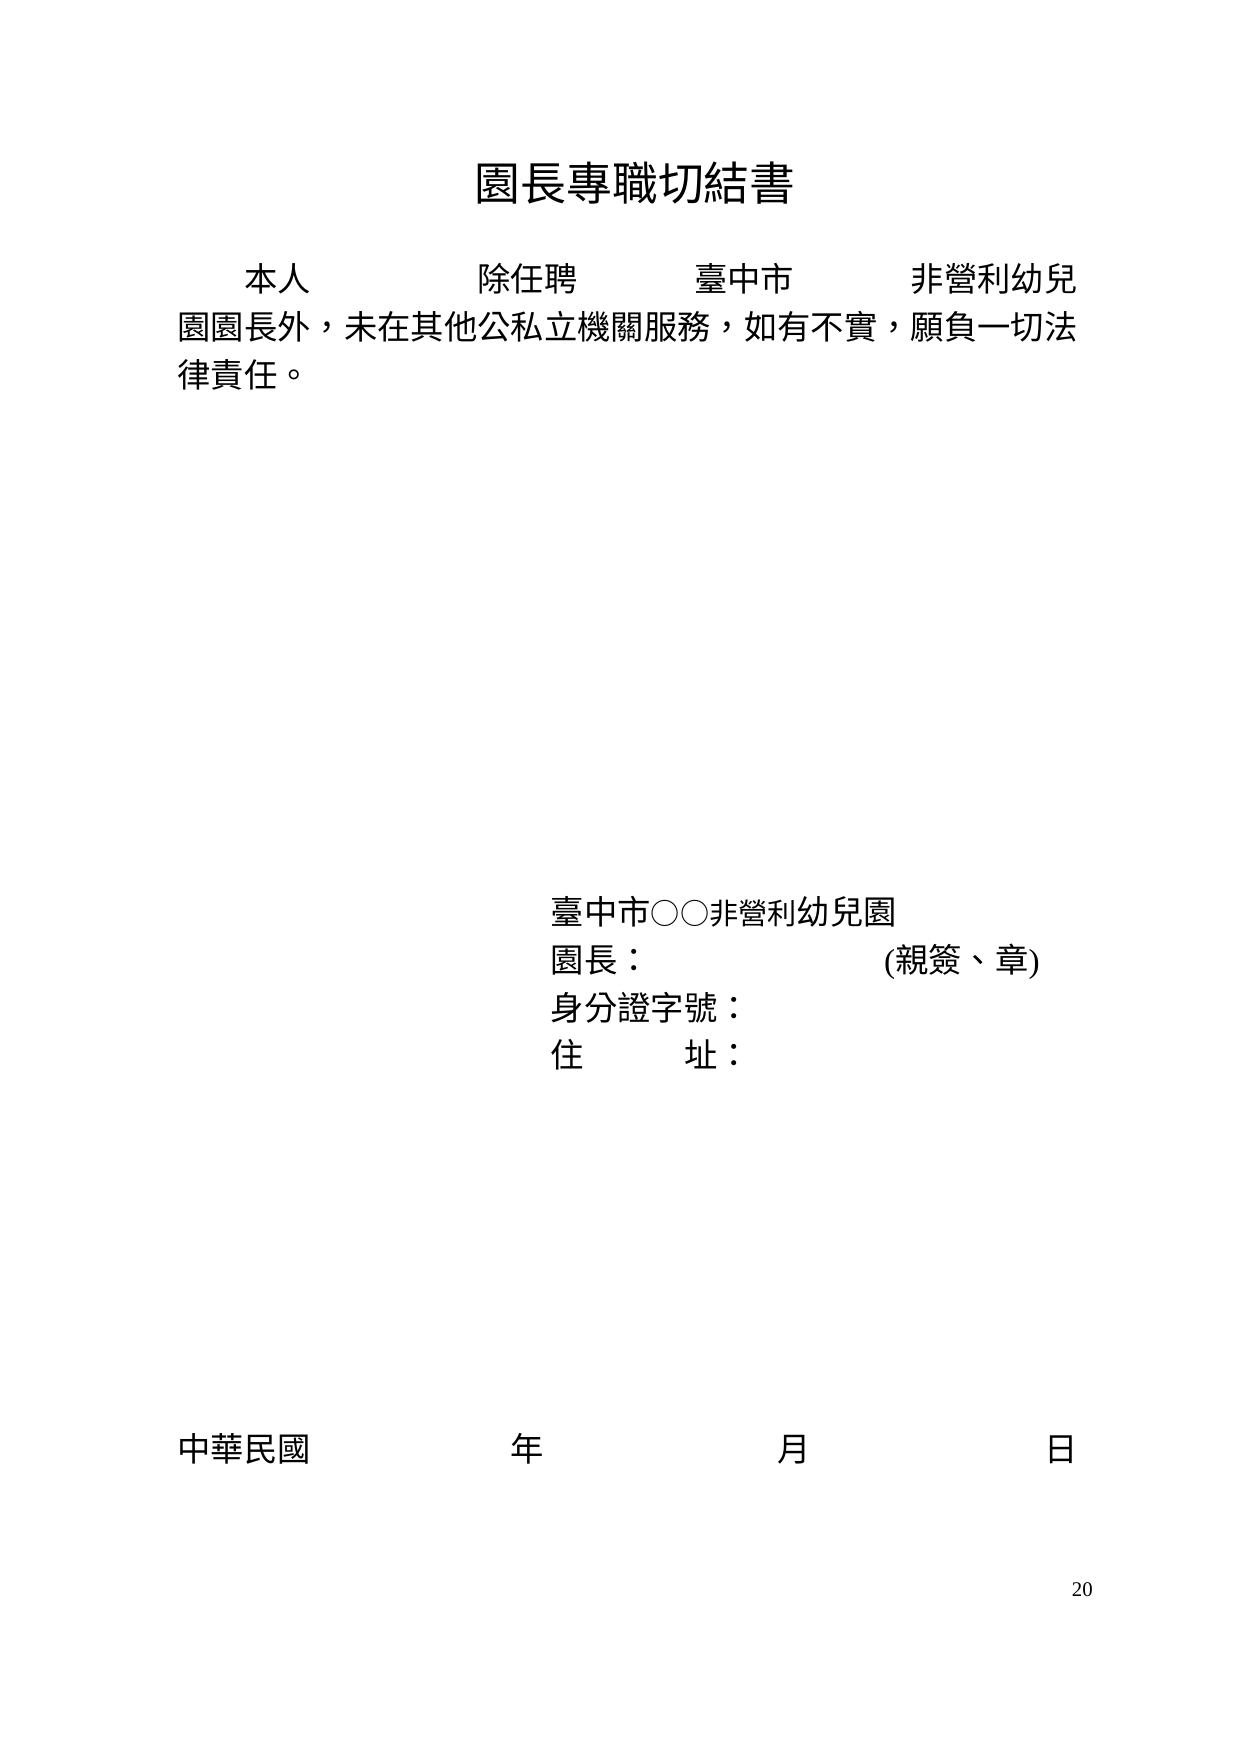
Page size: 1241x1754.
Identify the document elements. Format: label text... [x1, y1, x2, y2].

text 園長： (親簽、章) [177, 934, 1092, 982]
text 園長專職切結書 [177, 148, 1092, 214]
text 本人 除任聘 臺中市 非營利幼兒園園長外，未在其他公私立機關服務，如有不實，願負一切法律責任。 [177, 252, 1092, 397]
text 臺中市○○非營利幼兒園 [177, 886, 1092, 934]
text 住 址： [177, 1029, 1092, 1077]
text 中華民國 年 月 日 [177, 1422, 1092, 1471]
text 身分證字號： [177, 982, 1092, 1029]
